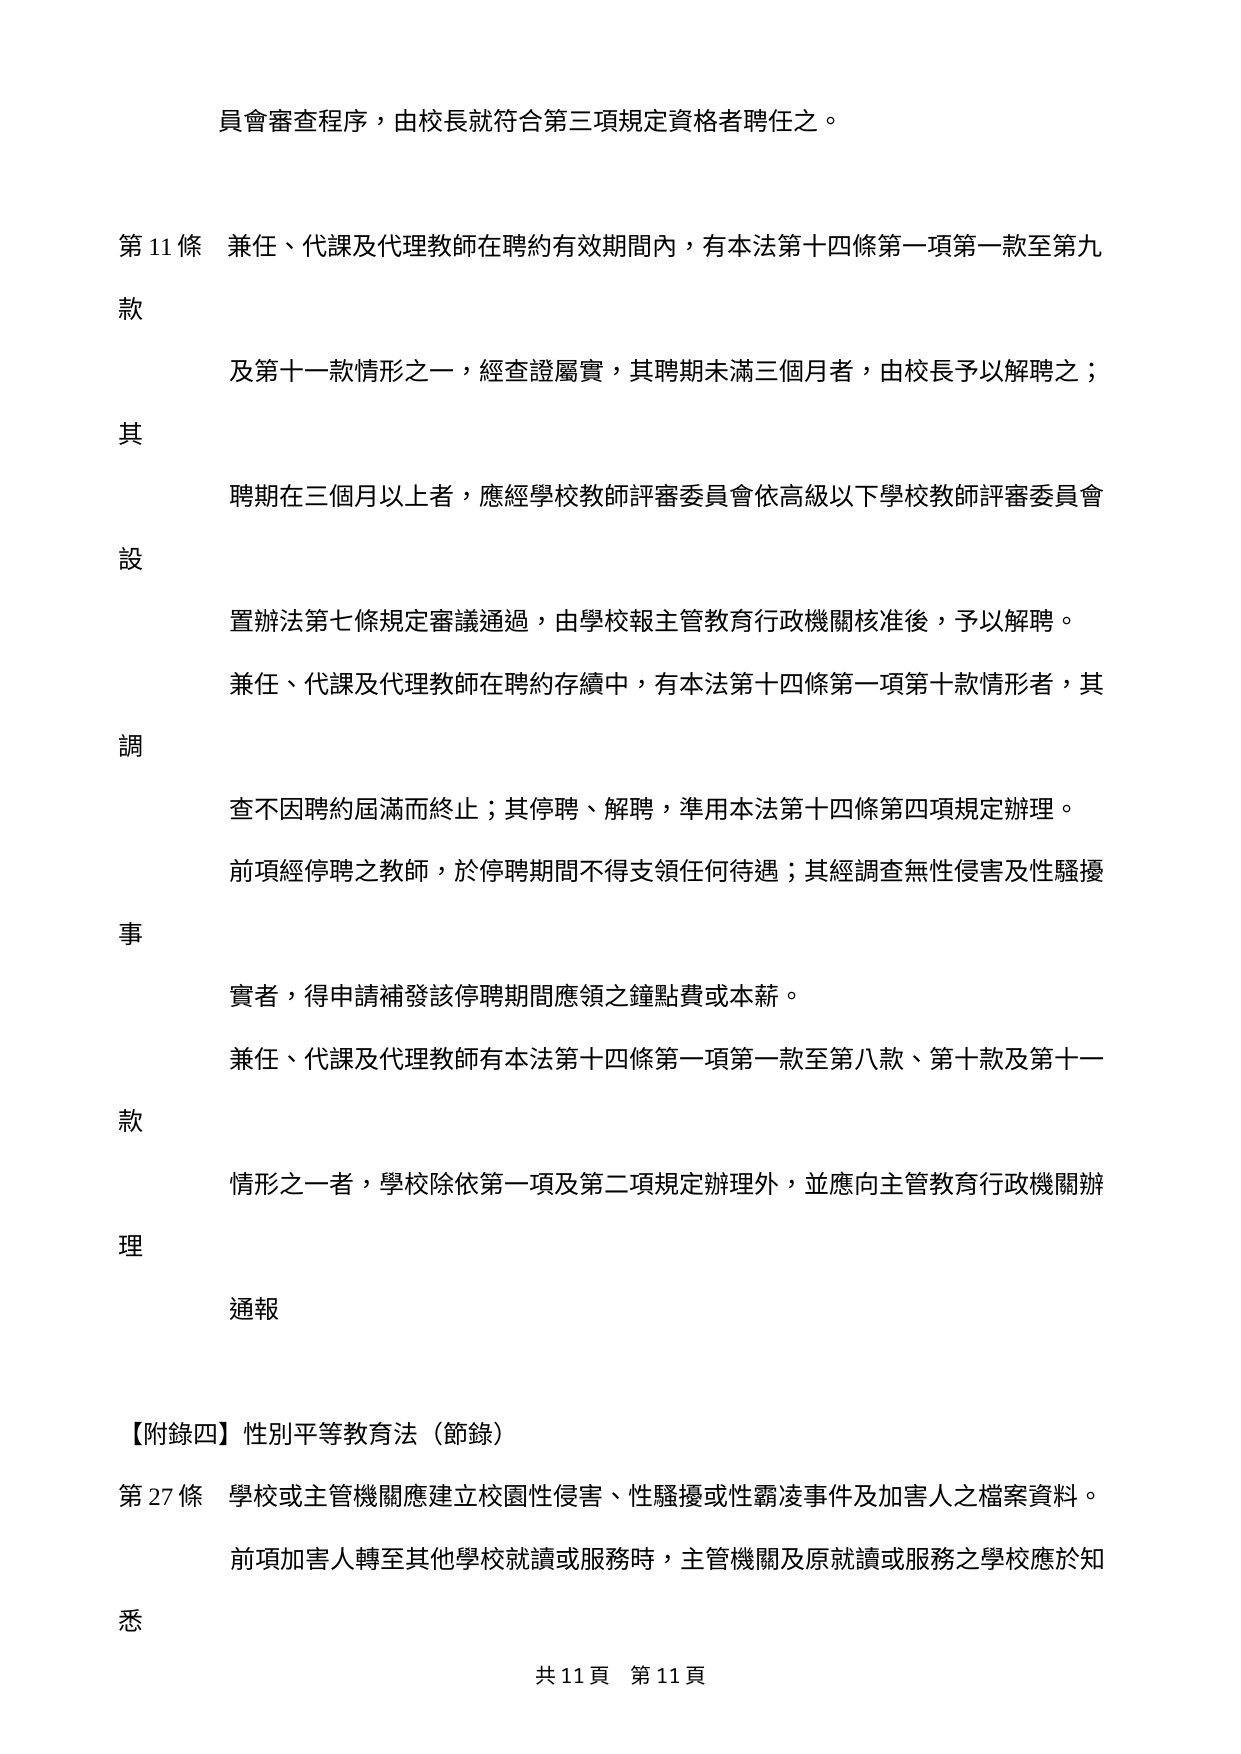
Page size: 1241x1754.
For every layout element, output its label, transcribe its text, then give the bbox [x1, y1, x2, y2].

text 聘期在三個月以上者，應經學校教師評審委員會依高級以下學校教師評審委員會設 [118, 453, 1122, 578]
text 通報 [118, 1266, 1122, 1328]
text 員會審查程序，由校長就符合第三項規定資格者聘任之。 [118, 78, 1122, 141]
text 第11條 兼任、代課及代理教師在聘約有效期間內，有本法第十四條第一項第一款至第九款 [118, 203, 1122, 328]
text 置辦法第七條規定審議通過，由學校報主管教育行政機關核准後，予以解聘。 [118, 578, 1122, 641]
text 查不因聘約屆滿而終止；其停聘、解聘，準用本法第十四條第四項規定辦理。 [118, 766, 1122, 828]
text 第27條 學校或主管機關應建立校園性侵害、性騷擾或性霸凌事件及加害人之檔案資料。 [118, 1453, 1122, 1516]
text 前項經停聘之教師，於停聘期間不得支領任何待遇；其經調查無性侵害及性騷擾事 [118, 828, 1122, 953]
text 兼任、代課及代理教師在聘約存續中，有本法第十四條第一項第十款情形者，其調 [118, 641, 1122, 766]
text 兼任、代課及代理教師有本法第十四條第一項第一款至第八款、第十款及第十一款 [118, 1016, 1122, 1141]
text 及第十一款情形之一，經查證屬實，其聘期未滿三個月者，由校長予以解聘之；其 [118, 328, 1122, 453]
text 前項加害人轉至其他學校就讀或服務時，主管機關及原就讀或服務之學校應於知悉 [118, 1516, 1122, 1641]
text 實者，得申請補發該停聘期間應領之鐘點費或本薪。 [118, 953, 1122, 1016]
text 【附錄四】性別平等教育法（節錄） [118, 1391, 1122, 1453]
text 情形之一者，學校除依第一項及第二項規定辦理外，並應向主管教育行政機關辦理 [118, 1141, 1122, 1266]
